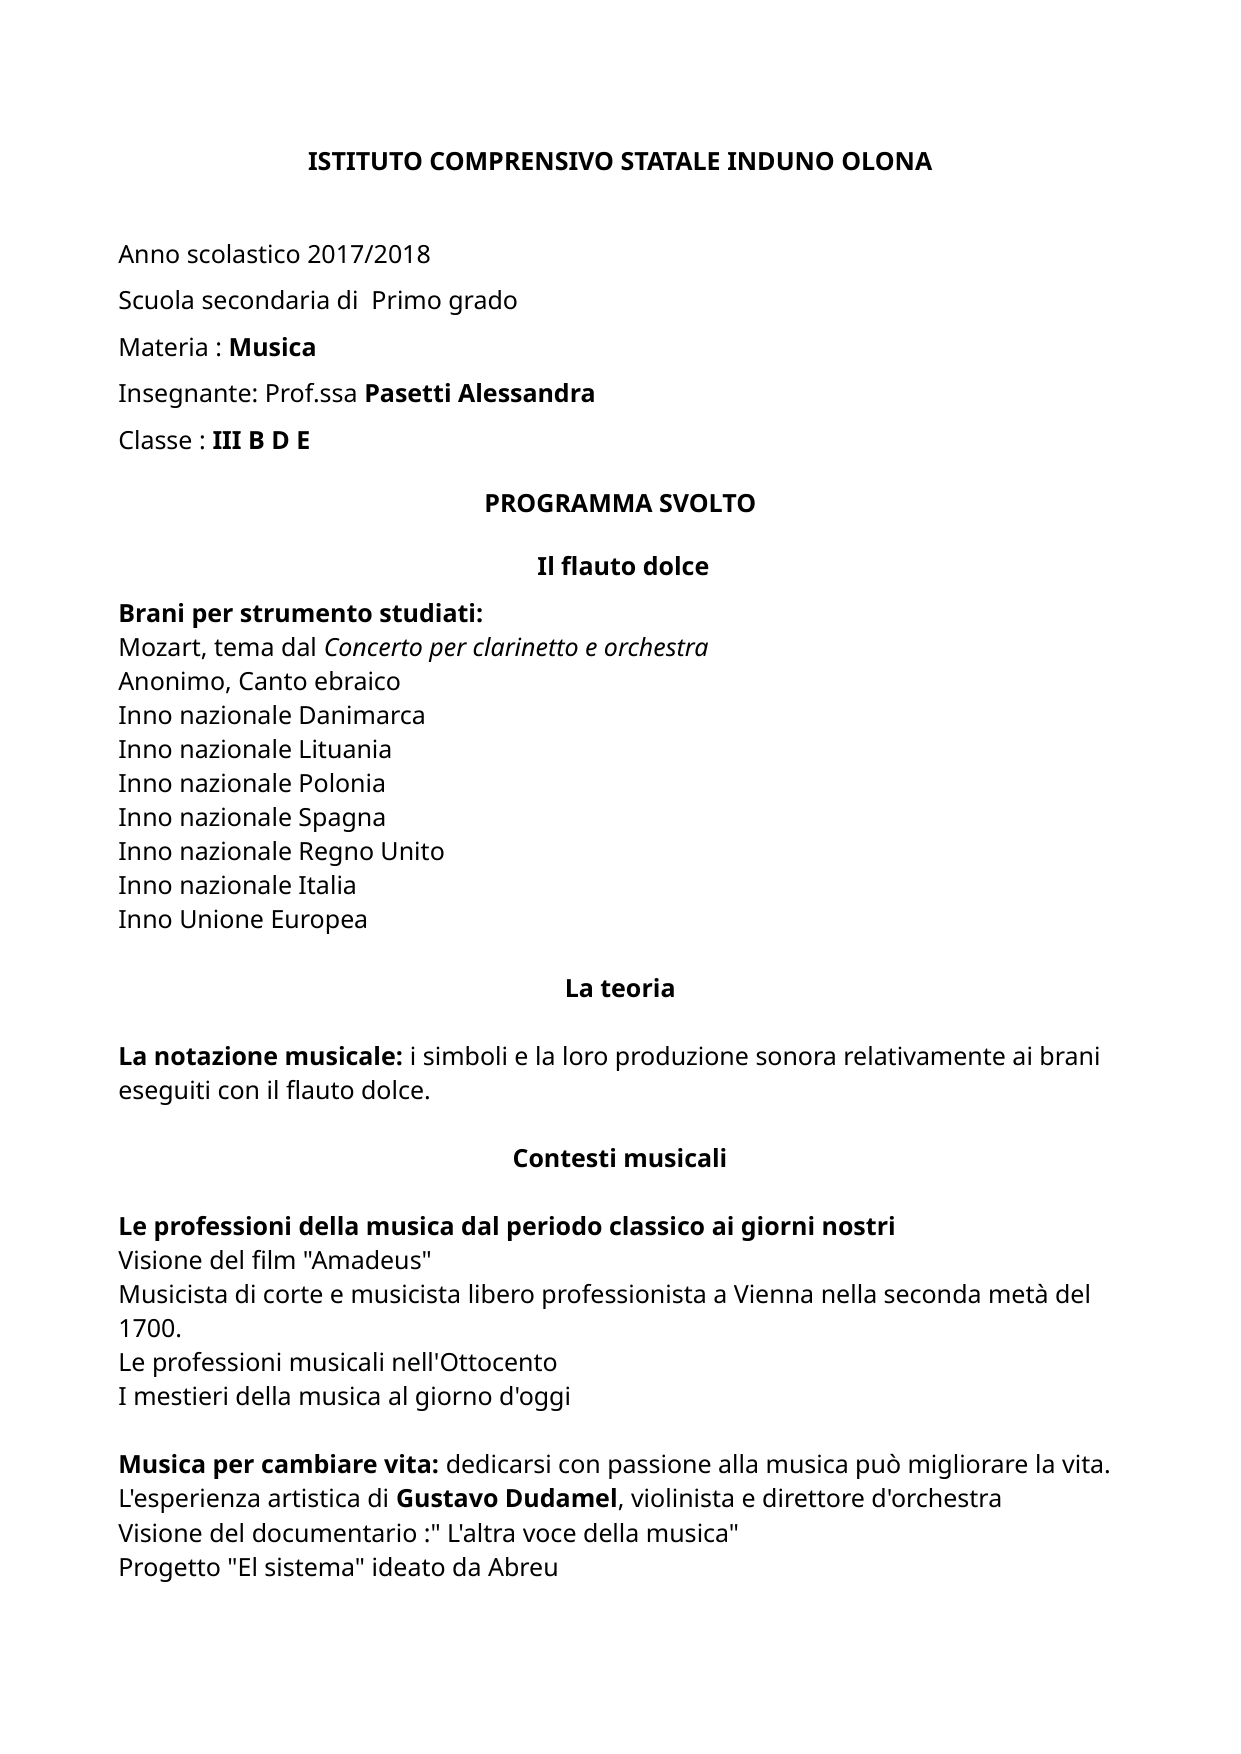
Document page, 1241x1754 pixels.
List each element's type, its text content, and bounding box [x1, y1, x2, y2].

text La teoria [118, 970, 1122, 1004]
list Inno nazionale Polonia [118, 766, 1122, 800]
list Musicista di corte e musicista libero professionista a Vienna nella seconda metà del 1700. [118, 1277, 1122, 1345]
list Inno nazionale Regno Unito [118, 834, 1122, 868]
subtitle Il flauto dolce [118, 549, 1122, 583]
list Inno nazionale Italia [118, 868, 1122, 902]
list Inno Unione Europea [118, 902, 1122, 936]
list Mozart, tema dal Concerto per clarinetto e orchestra [118, 629, 1122, 664]
list Visione del film "Amadeus" [118, 1243, 1122, 1277]
text Progetto "El sistema" ideato da Abreu [118, 1549, 1122, 1583]
list Le professioni della musica dal periodo classico ai giorni nostri [118, 1209, 1122, 1243]
subtitle ISTITUTO COMPRENSIVO STATALE INDUNO OLONA [118, 143, 1122, 177]
text Contesti musicali [118, 1141, 1122, 1174]
list I mestieri della musica al giorno d'oggi [118, 1379, 1122, 1413]
list Brani per strumento studiati: [118, 596, 1122, 629]
text Classe : III B D E [118, 422, 1122, 457]
list L'esperienza artistica di Gustavo Dudamel, violinista e direttore d'orchestra [118, 1481, 1122, 1515]
list Musica per cambiare vita: dedicarsi con passione alla musica può migliorare la vita. [118, 1447, 1122, 1481]
list Inno nazionale Lituania [118, 732, 1122, 766]
text Materia : Musica [118, 329, 1122, 363]
text Scuola secondaria di Primo grado [118, 283, 1122, 317]
text La notazione musicale: i simboli e la loro produzione sonora relativamente ai brani eseguiti con il flauto dolce. [118, 1038, 1122, 1106]
subtitle PROGRAMMA SVOLTO [118, 486, 1122, 520]
list Inno nazionale Spagna [118, 800, 1122, 834]
text Insegnante: Prof.ssa Pasetti Alessandra [118, 376, 1122, 410]
list Anonimo, Canto ebraico [118, 664, 1122, 698]
text Visione del documentario :" L'altra voce della musica" [118, 1515, 1122, 1549]
text Anno scolastico 2017/2018 [118, 236, 1122, 270]
list Le professioni musicali nell'Ottocento [118, 1345, 1122, 1379]
list Inno nazionale Danimarca [118, 698, 1122, 732]
